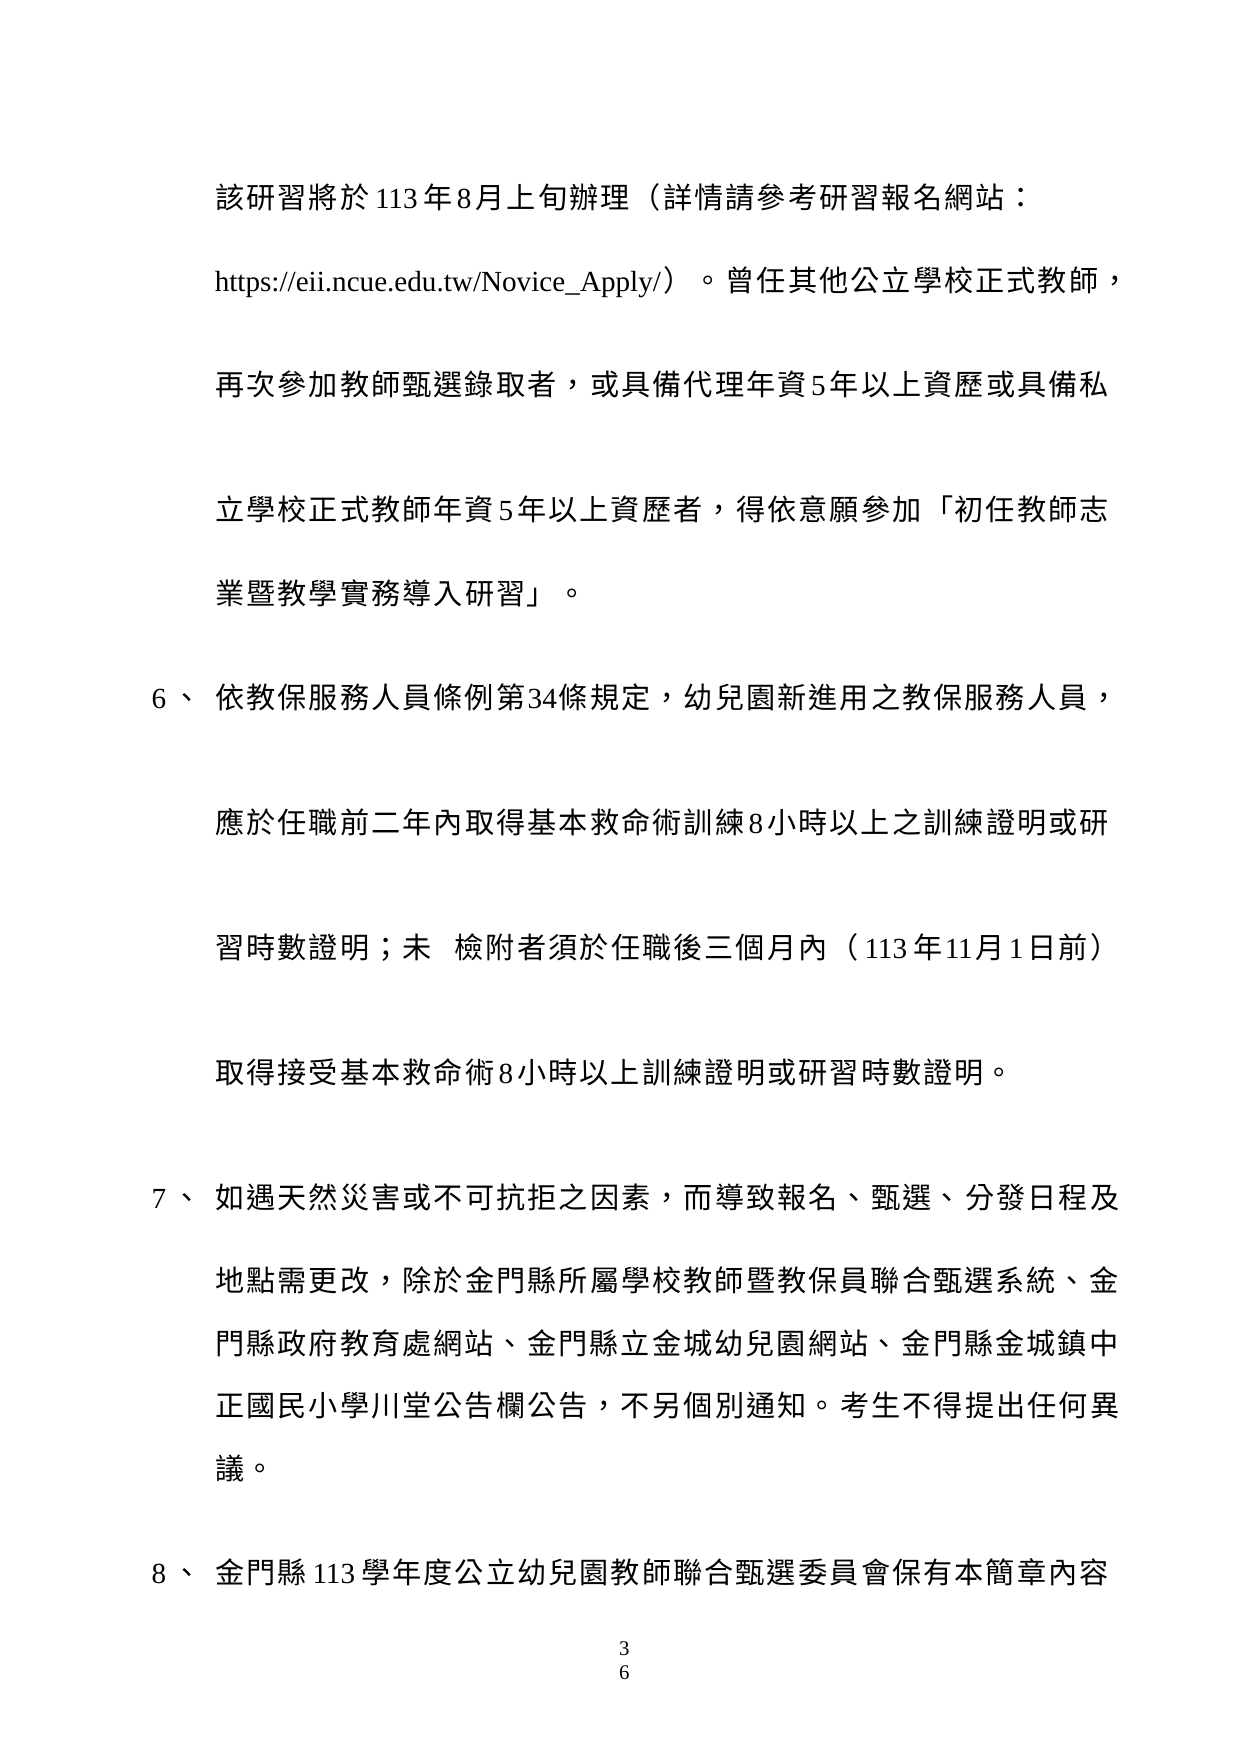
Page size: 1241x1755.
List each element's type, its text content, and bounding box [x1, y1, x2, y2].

list 金門縣113學年度公立幼兒園教師聯合甄選委員會保有本簡章內容 [150, 1487, 1120, 1612]
list 依教保服務人員條例第34條規定，幼兒園新進用之教保服務人員，應於任職前二年內取得基本救命術訓練8小時以上之訓練證明或研習時數證明；未 檢附者須於任職後三個月內（113年11月1日前）取得接受基本救命術8小時以上訓練證明或研習時數證明。 [150, 612, 1120, 1112]
list 初任教師係指首次獲聘為正式合格教師者，應聘本縣之初任教師有參加教育部辦理之「初任教師志業暨教學實務導入研習」之義務，該研習將於113年8月上旬辦理（詳情請參考研習報名網站：https://eii.ncue.edu.tw/Novice_Apply/）。曾任其他公立學校正式教師，再次參加教師甄選錄取者，或具備代理年資5年以上資歷或具備私立學校正式教師年資5年以上資歷者，得依意願參加「初任教師志業暨教學實務導入研習」。 [150, 112, 1120, 612]
list 如遇天然災害或不可抗拒之因素，而導致報名、甄選、分發日程及地點需更改，除於金門縣所屬學校教師暨教保員聯合甄選系統、金門縣政府教育處網站、金門縣立金城幼兒園網站、金門縣金城鎮中正國民小學川堂公告欄公告，不另個別通知。考生不得提出任何異議。 [150, 1112, 1120, 1487]
